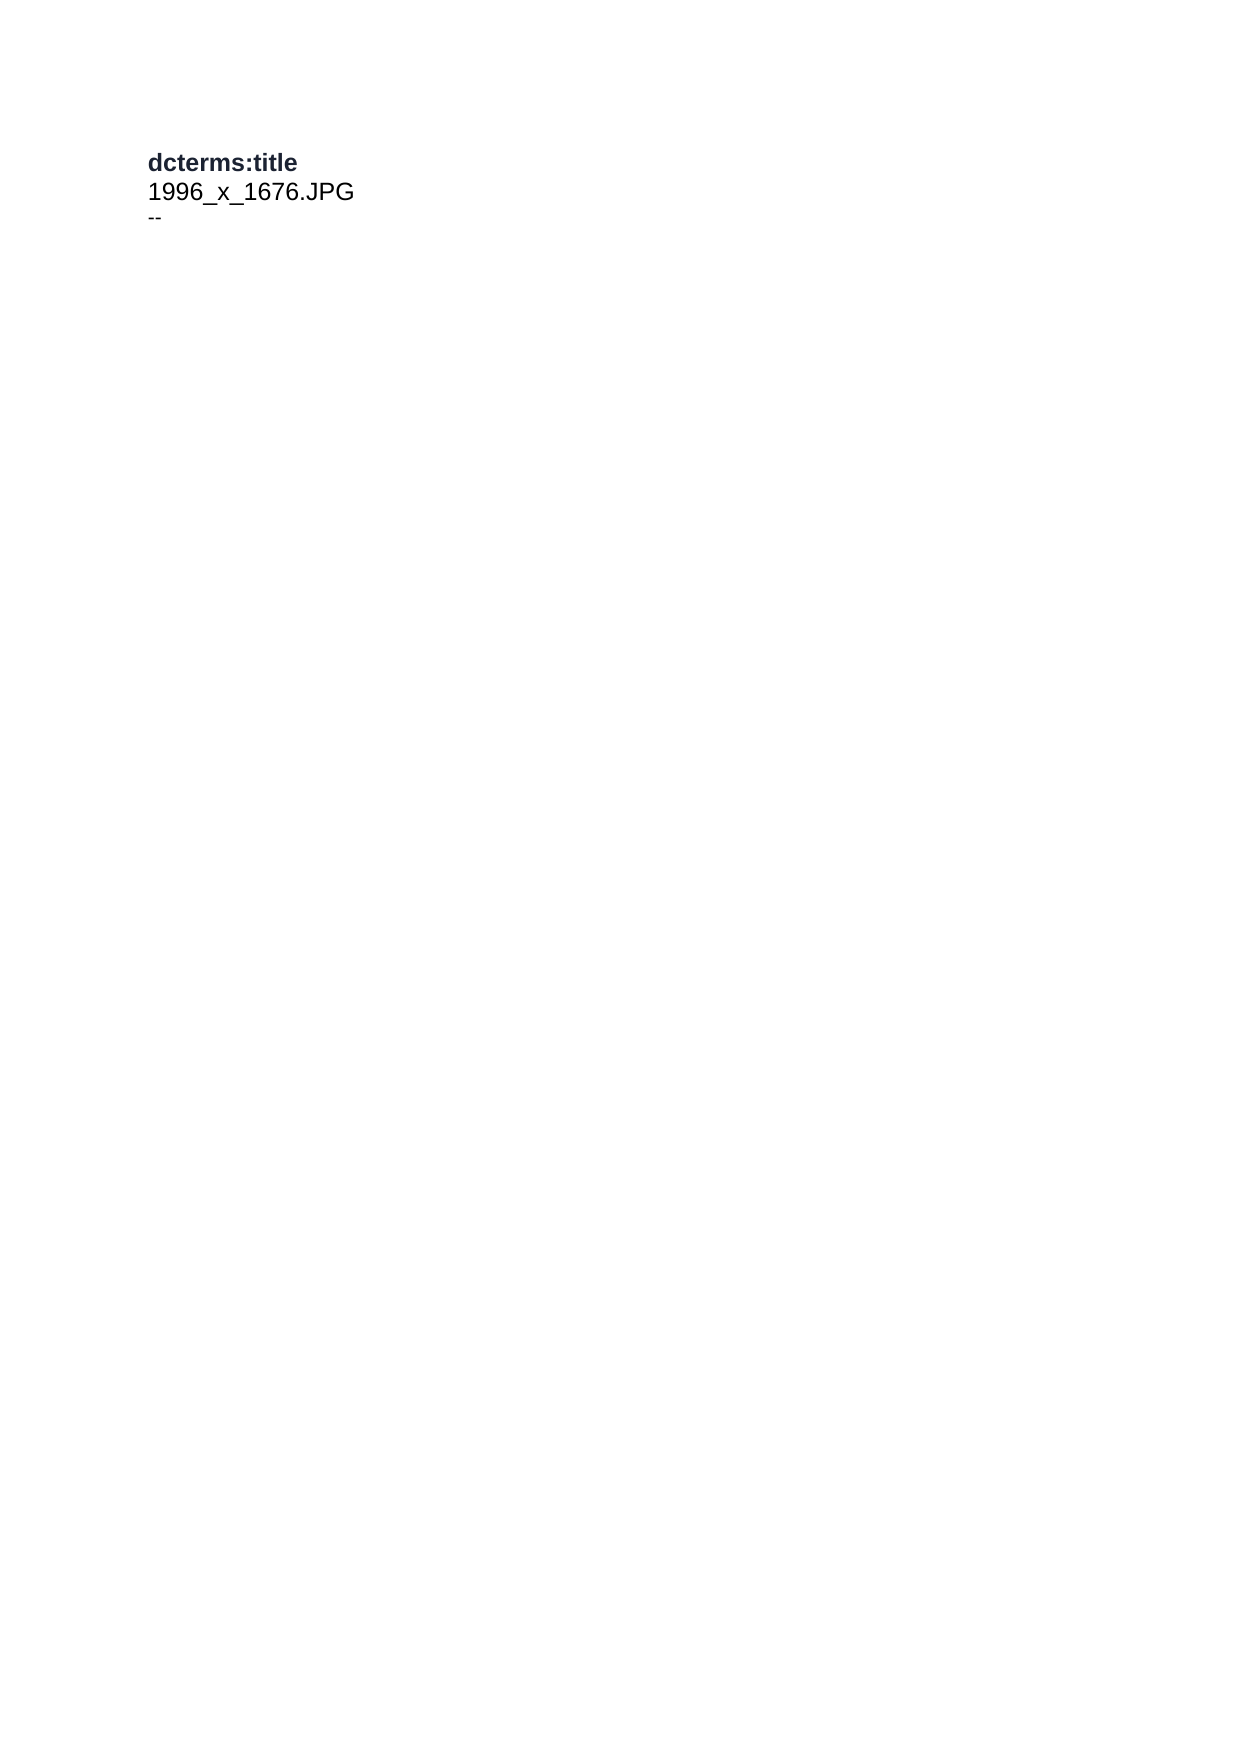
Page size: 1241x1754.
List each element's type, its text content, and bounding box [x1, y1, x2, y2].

text dcterms:title [148, 148, 1092, 176]
text 1996_x_1676.JPG [148, 176, 1092, 205]
text -- [148, 205, 1092, 229]
